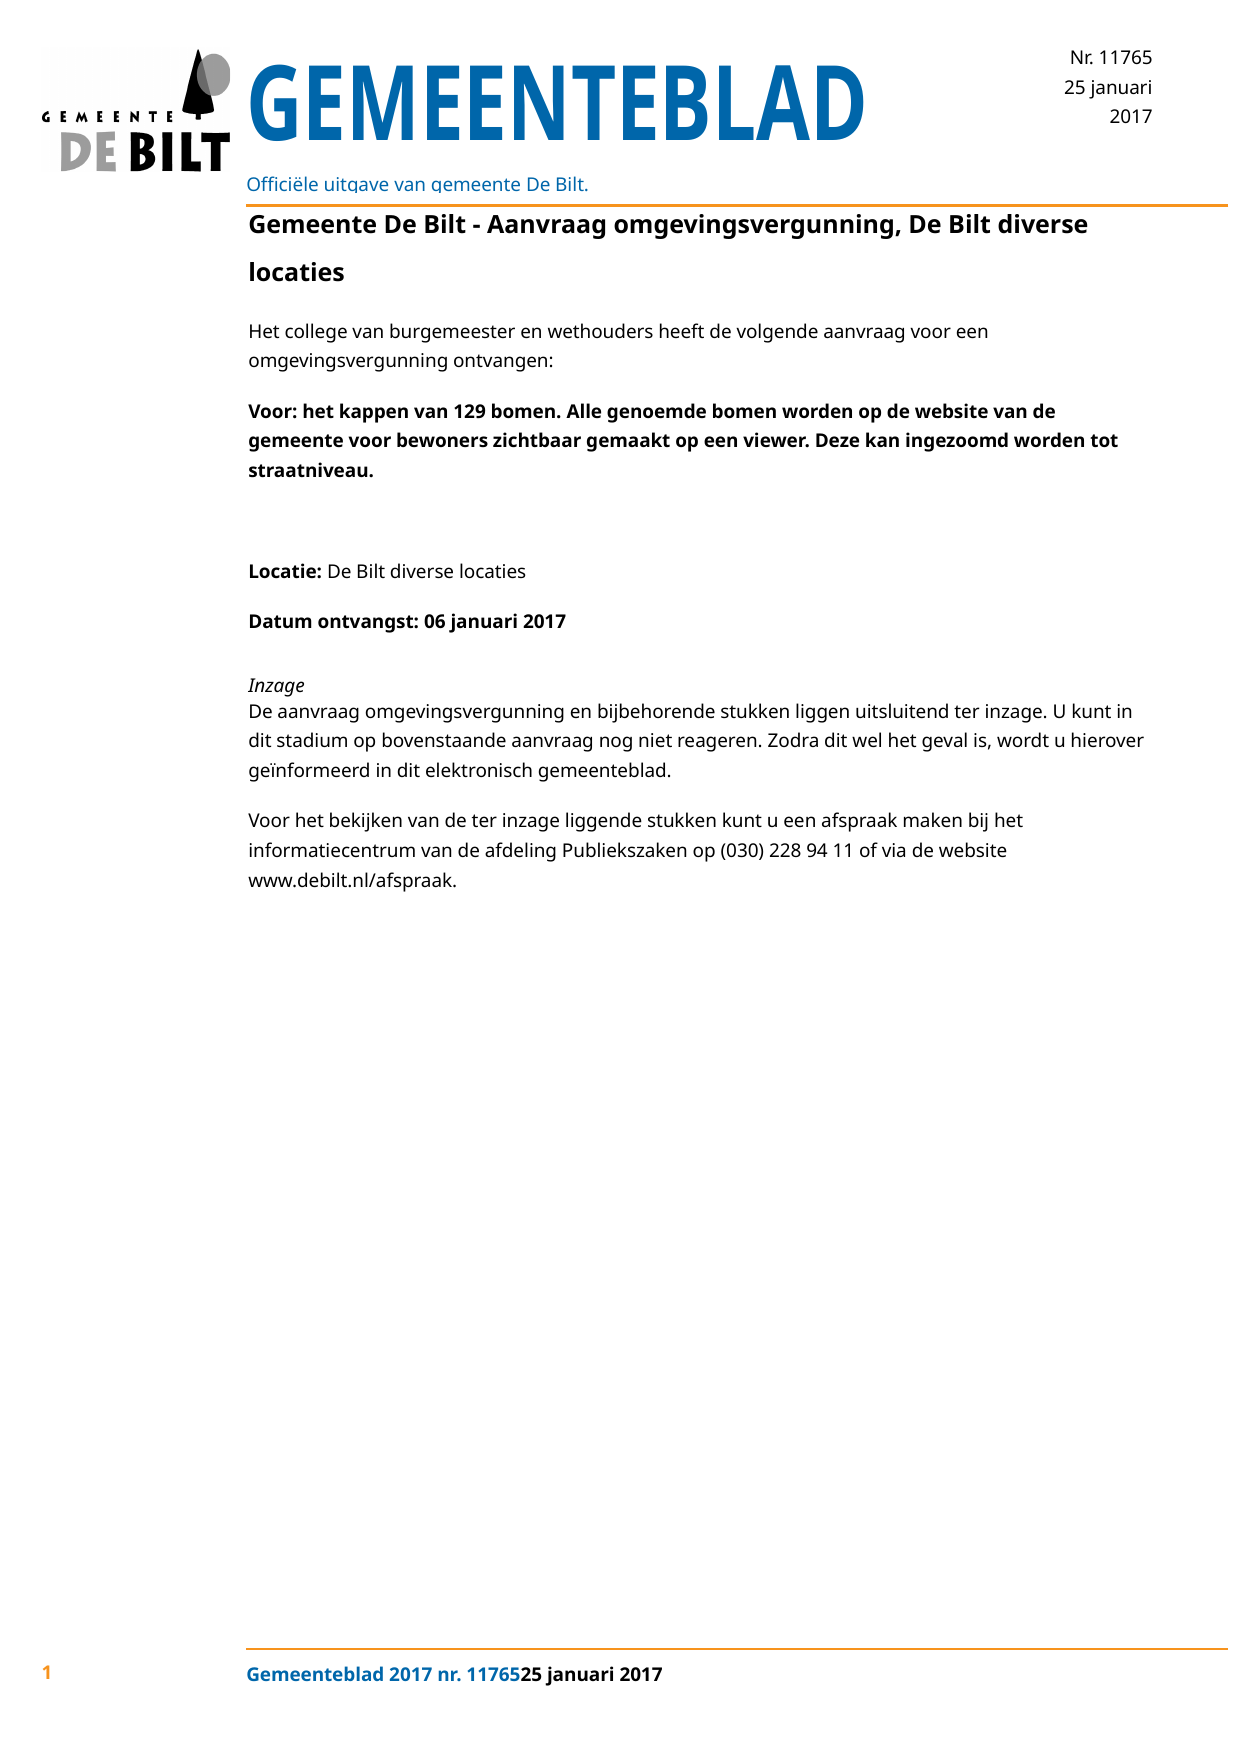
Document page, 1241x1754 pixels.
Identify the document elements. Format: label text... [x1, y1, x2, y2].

text De aanvraag omgevingsvergunning en bijbehorende stukken liggen uitsluitend ter inzage. U kunt in dit stadium op bovenstaande aanvraag nog niet reageren. Zodra dit wel het geval is, wordt u hierover geïnformeerd in dit elektronisch gemeenteblad. [248, 698, 1152, 783]
text Voor het bekijken van de ter inzage liggende stukken kunt u een afspraak maken bij het informatiecentrum van de afdeling Publiekszaken op (030) 228 94 11 of via de website www.debilt.nl/afspraak. [248, 808, 1152, 892]
text Het college van burgemeester en wethouders heeft de volgende aanvraag voor een omgevingsvergunning ontvangen: [248, 318, 1152, 373]
text Gemeente De Bilt - Aanvraag omgevingsvergunning, De Bilt diverse locaties [248, 207, 1152, 288]
picture [41, 47, 231, 172]
text Inzage [248, 672, 1152, 698]
text Locatie: De Bilt diverse locaties [248, 558, 1152, 584]
text Voor: het kappen van 129 bomen. Alle genoemde bomen worden op de website van de gemeente voor bewoners zichtbaar gemaakt op een viewer. Deze kan ingezoomd worden tot straatniveau. [248, 398, 1152, 483]
text Datum ontvangst: 06 januari 2017 [248, 608, 1152, 634]
